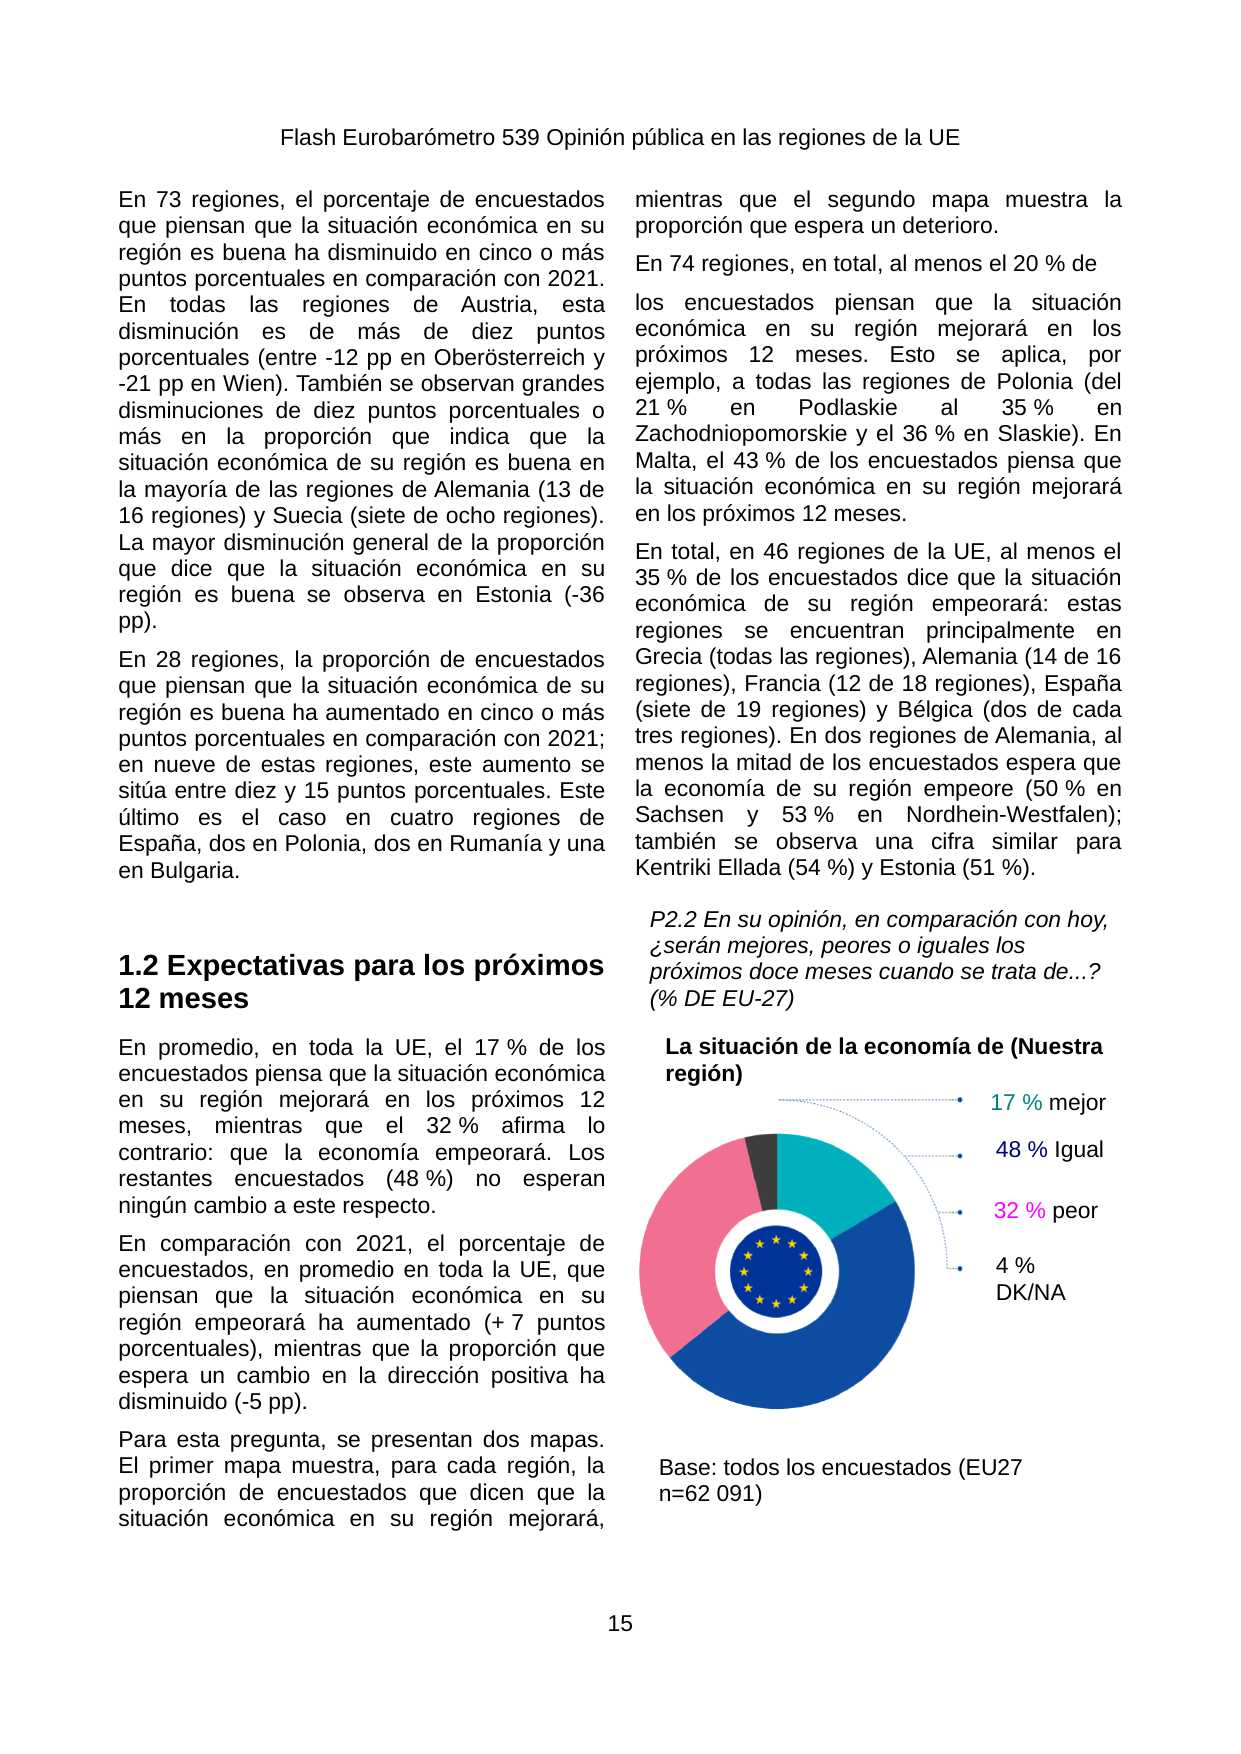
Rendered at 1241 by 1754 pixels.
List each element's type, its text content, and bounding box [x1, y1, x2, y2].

text En promedio, en toda la UE, el 17 % de los encuestados piensa que la situación económica en su región mejorará en los próximos 12 meses, mientras que el 32 % afirma lo contrario: que la economía empeorará. Los restantes encuestados (48 %) no esperan ningún cambio a este respecto. [118, 1033, 605, 1218]
text En comparación con 2021, el porcentaje de encuestados, en promedio en toda la UE, que piensan que la situación económica en su región empeorará ha aumentado (+ 7 puntos porcentuales), mientras que la proporción que espera un cambio en la dirección positiva ha disminuido (-5 pp). [118, 1230, 605, 1414]
subtitle 1.2 Expectativas para los próximos 12 meses [118, 948, 605, 1015]
text mientras que el segundo mapa muestra la proporción que espera un deterioro. [635, 186, 1122, 238]
text En 28 regiones, la proporción de encuestados que piensan que la situación económica de su región es buena ha aumentado en cinco o más puntos porcentuales en comparación con 2021; en nueve de estas regiones, este aumento se sitúa entre diez y 15 puntos porcentuales. Este último es el caso en cuatro regiones de España, dos en Polonia, dos en Rumanía y una en Bulgaria. [118, 646, 605, 883]
text los encuestados piensan que la situación económica en su región mejorará en los próximos 12 meses. Esto se aplica, por ejemplo, a todas las regiones de Polonia (del 21 % en Podlaskie al 35 % en Zachodniopomorskie y el 36 % en Slaskie). En Malta, el 43 % de los encuestados piensa que la situación económica en su región mejorará en los próximos 12 meses. [635, 289, 1122, 526]
text En total, en 46 regiones de la UE, al menos el 35 % de los encuestados dice que la situación económica de su región empeorará: estas regiones se encuentran principalmente en Grecia (todas las regiones), Alemania (14 de 16 regiones), Francia (12 de 18 regiones), España (siete de 19 regiones) y Bélgica (dos de cada tres regiones). En dos regiones de Alemania, al menos la mitad de los encuestados espera que la economía de su región empeore (50 % en Sachsen y 53 % en Nordhein-Westfalen); también se observa una cifra similar para Kentriki Ellada (54 %) y Estonia (51 %). [635, 538, 1122, 880]
text En 73 regiones, el porcentaje de encuestados que piensan que la situación económica en su región es buena ha disminuido en cinco o más puntos porcentuales en comparación con 2021. En todas las regiones de Austria, esta disminución es de más de diez puntos porcentuales (entre -12 pp en Oberösterreich y -21 pp en Wien). También se observan grandes disminuciones de diez puntos porcentuales o más en la proporción que indica que la situación económica de su región es buena en la mayoría de las regiones de Alemania (13 de 16 regiones) y Suecia (siete de ocho regiones). La mayor disminución general de la proporción que dice que la situación económica en su región es buena se observa en Estonia (-36 pp). [118, 186, 605, 634]
picture [634, 1083, 964, 1410]
text En 74 regiones, en total, al menos el 20 % de [635, 250, 1122, 277]
text Para esta pregunta, se presentan dos mapas. El primer mapa muestra, para cada región, la proporción de encuestados que dicen que la situación económica en su región mejorará, [118, 1426, 605, 1532]
